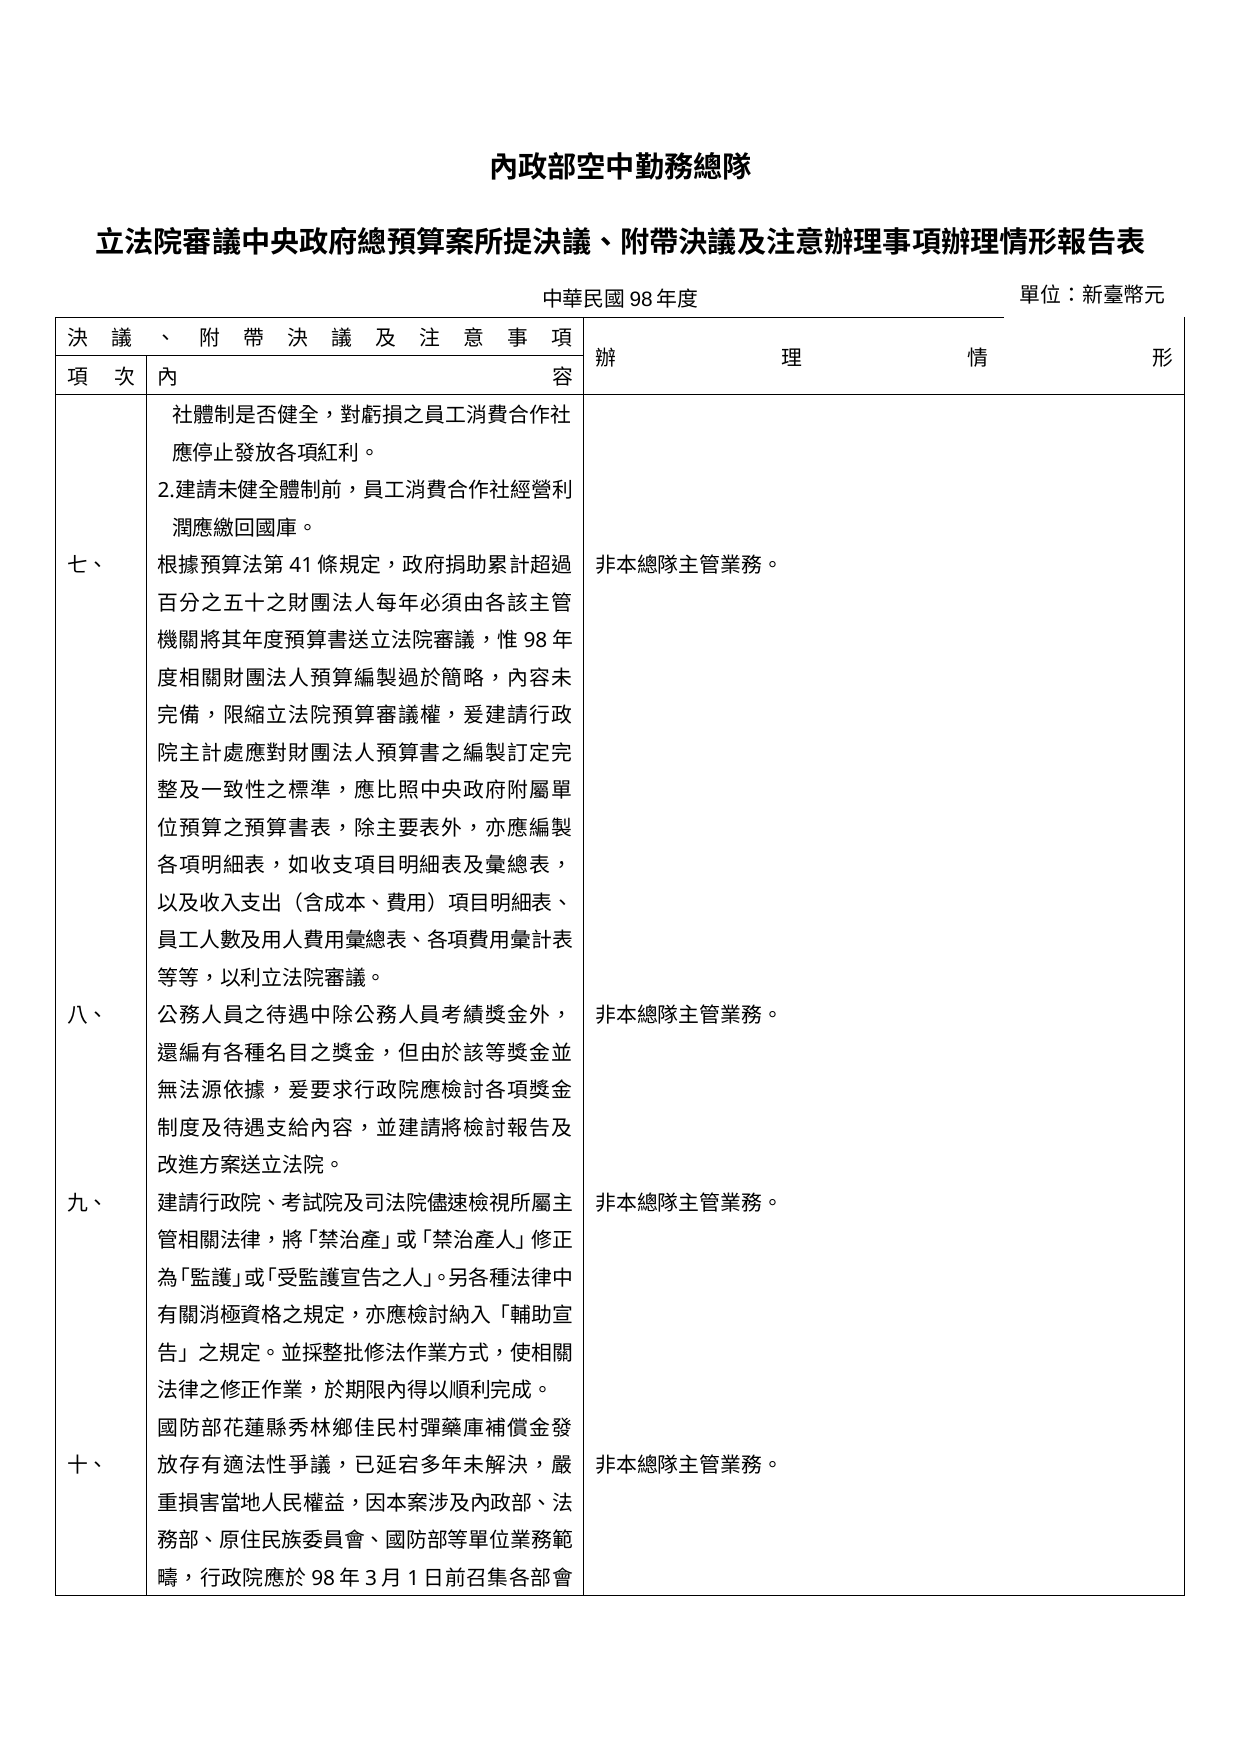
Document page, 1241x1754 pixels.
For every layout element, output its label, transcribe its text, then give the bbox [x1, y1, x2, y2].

table_cell 辦理情形 [584, 318, 1184, 394]
table_cell 項次 [56, 356, 146, 394]
table_header 內政部空中勤務總隊 [56, 127, 1184, 202]
table_cell 決議、附帶決議及注意事項 [56, 318, 583, 355]
table_cell 立法院審議中央政府總預算案所提決議、附帶決議及注意辦理事項辦理情形報告表 [56, 202, 1184, 319]
table_cell 七、 八、 九、 十、 [56, 395, 146, 1595]
table_cell 中華民國98年度 [56, 277, 1004, 317]
table_cell 社體制是否健全，對虧損之員工消費合作社應停止發放各項紅利。 2.建請未健全體制前，員工消費合作社經營利潤應繳回國庫。 根據預算法第41條規定，政府捐助累計超過百分之五十之財團法人每年必須由各該主管機關將其年度預算書送立法院審議，惟98年度相關財團法人預算編製過於簡略，內容未完備，限縮立法院預算審議權，爰建請行政院主計處應對財團法人預算書之編製訂定完整及一致性之標準，應比照中央政府附屬單位預算之預算書表，除主要表外，亦應編製各項明細表，如收支項目明細表及彙總表，以及收入支出（含成本、費用）項目明細表、員工人數及用人費用彙總表、各項費用彙計表等等，以利立法院審議。 公務人員之待遇中除公務人員考績獎金外，還編有各種名目之獎金，但由於該等獎金並無法源依據，爰要求行政院應檢討各項獎金制度及待遇支給內容，並建請將檢討報告及改進方案送立法院。 建請行政院、考試院及司法院儘速檢視所屬主管相關法律，將「禁治產」或「禁治產人」修正為「監護」或「受監護宣告之人」。另各種法律中有關消極資格之規定，亦應檢討納入「輔助宣告」之規定。並採整批修法作業方式，使相關法律之修正作業，於期限內得以順利完成。 國防部花蓮縣秀林鄉佳民村彈藥庫補償金發放存有適法性爭議，已延宕多年未解決，嚴重損害當地人民權益，因本案涉及內政部、法務部、原住民族委員會、國防部等單位業務範疇，行政院應於98年3月1日前召集各部會 [147, 395, 583, 1595]
table_cell 內容 [147, 356, 583, 394]
table_cell 非本總隊主管業務。 非本總隊主管業務。 非本總隊主管業務。 非本總隊主管業務。 [584, 395, 1184, 1595]
